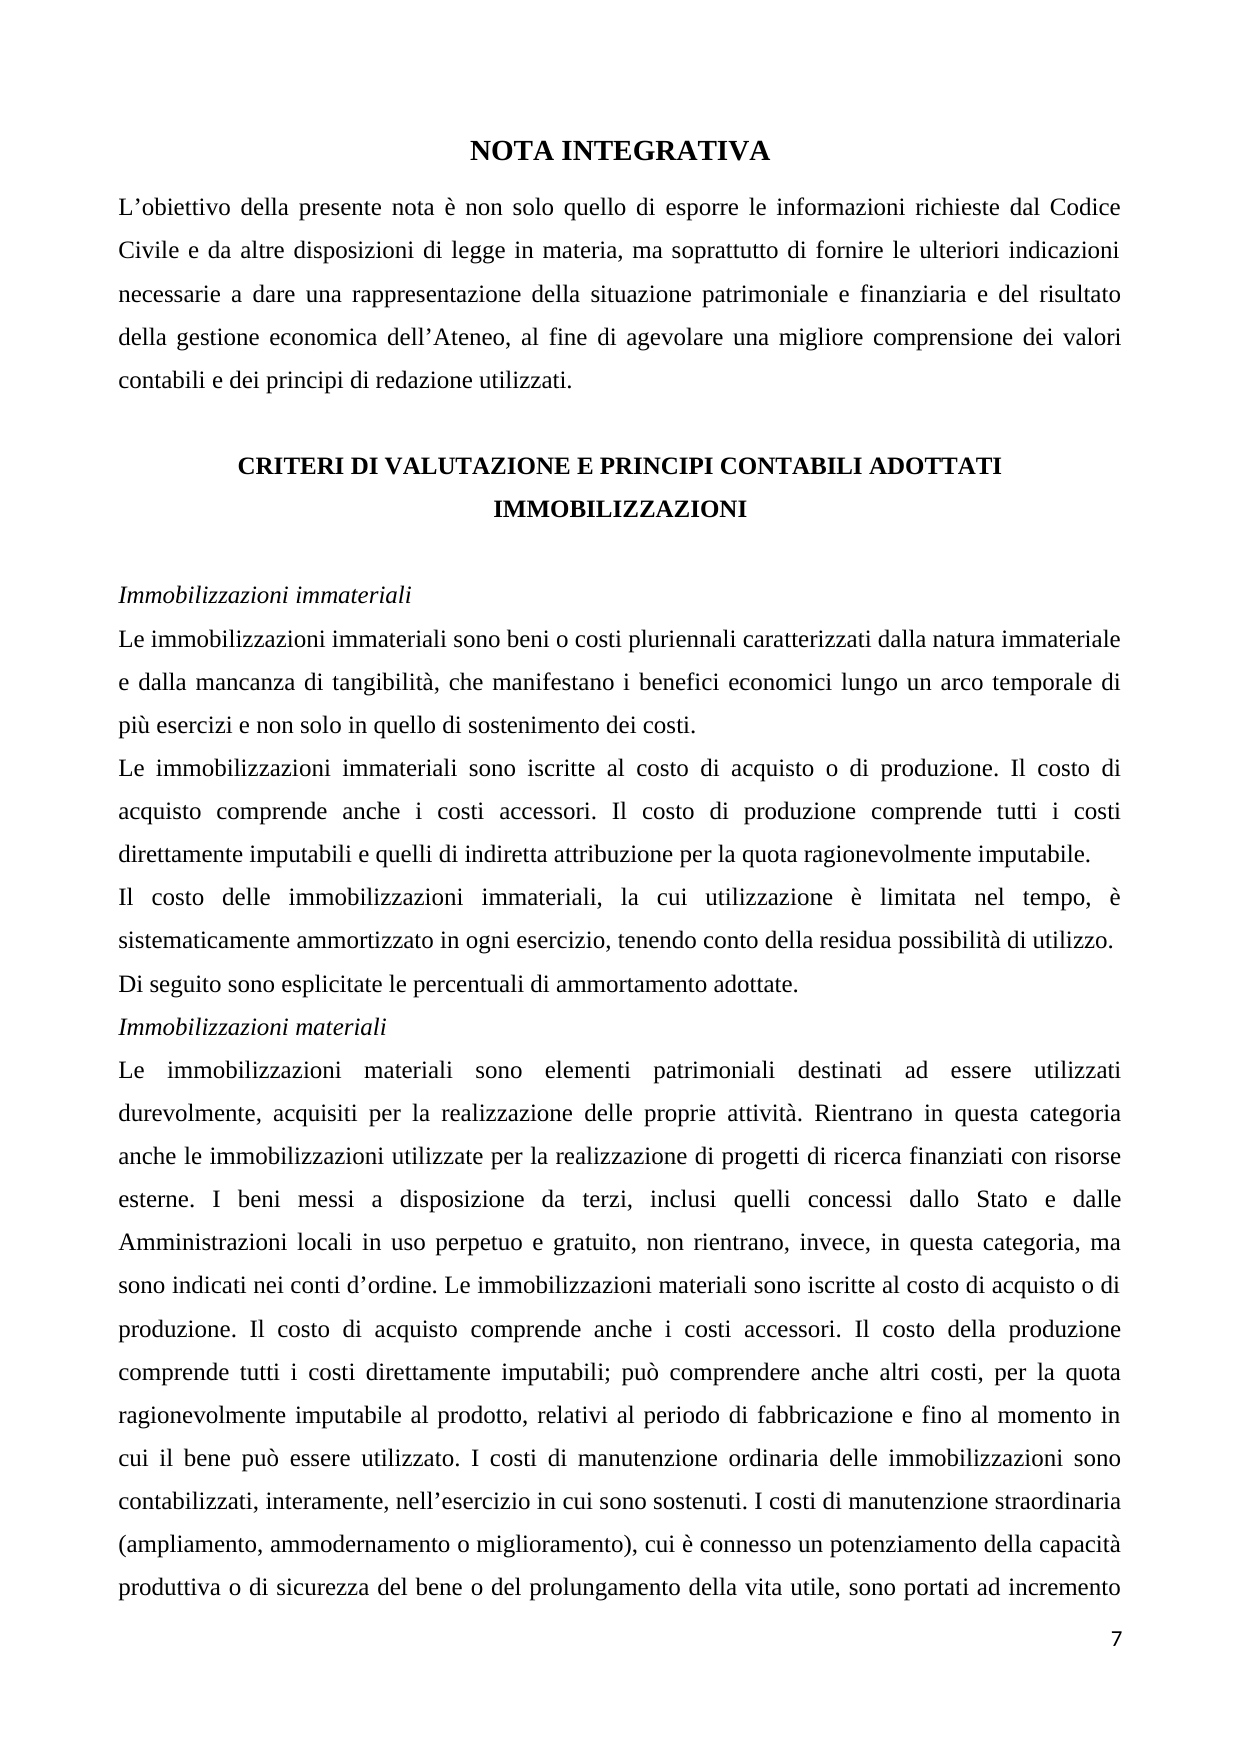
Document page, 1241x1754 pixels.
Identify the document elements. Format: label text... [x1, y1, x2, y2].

text L’obiettivo della presente nota è non solo quello di esporre le informazioni richieste dal Codice Civile e da altre disposizioni di legge in materia, ma soprattutto di fornire le ulteriori indicazioni necessarie a dare una rappresentazione della situazione patrimoniale e finanziaria e del risultato della gestione economica dell’Ateneo, al fine di agevolare una migliore comprensione dei valori contabili e dei principi di redazione utilizzati. [118, 192, 1122, 394]
text CRITERI DI VALUTAZIONE E PRINCIPI CONTABILI ADOTTATI [118, 451, 1122, 480]
text Il costo delle immobilizzazioni immateriali, la cui utilizzazione è limitata nel tempo, è sistematicamente ammortizzato in ogni esercizio, tenendo conto della residua possibilità di utilizzo. [118, 882, 1122, 954]
text NOTA INTEGRATIVA [118, 133, 1122, 167]
text Le immobilizzazioni immateriali sono iscritte al costo di acquisto o di produzione. Il costo di acquisto comprende anche i costi accessori. Il costo di produzione comprende tutti i costi direttamente imputabili e quelli di indiretta attribuzione per la quota ragionevolmente imputabile. [118, 753, 1122, 868]
text IMMOBILIZZAZIONI [118, 494, 1122, 523]
text Le immobilizzazioni materiali sono elementi patrimoniali destinati ad essere utilizzati durevolmente, acquisiti per la realizzazione delle proprie attività. Rientrano in questa categoria anche le immobilizzazioni utilizzate per la realizzazione di progetti di ricerca finanziati con risorse esterne. I beni messi a disposizione da terzi, inclusi quelli concessi dallo Stato e dalle Amministrazioni locali in uso perpetuo e gratuito, non rientrano, invece, in questa categoria, ma sono indicati nei conti d’ordine. Le immobilizzazioni materiali sono iscritte al costo di acquisto o di produzione. Il costo di acquisto comprende anche i costi accessori. Il costo della produzione comprende tutti i costi direttamente imputabili; può comprendere anche altri costi, per la quota ragionevolmente imputabile al prodotto, relativi al periodo di fabbricazione e fino al momento in cui il bene può essere utilizzato. I costi di manutenzione ordinaria delle immobilizzazioni sono contabilizzati, interamente, nell’esercizio in cui sono sostenuti. I costi di manutenzione straordinaria (ampliamento, ammodernamento o miglioramento), cui è connesso un potenziamento della capacità produttiva o di sicurezza del bene o del prolungamento della vita utile, sono portati ad incremento [118, 1055, 1122, 1601]
text Di seguito sono esplicitate le percentuali di ammortamento adottate. [118, 969, 1122, 997]
text Immobilizzazioni immateriali [118, 581, 1122, 609]
text Le immobilizzazioni immateriali sono beni o costi pluriennali caratterizzati dalla natura immateriale e dalla mancanza di tangibilità, che manifestano i benefici economici lungo un arco temporale di più esercizi e non solo in quello di sostenimento dei costi. [118, 624, 1122, 739]
text Immobilizzazioni materiali [118, 1012, 1122, 1041]
